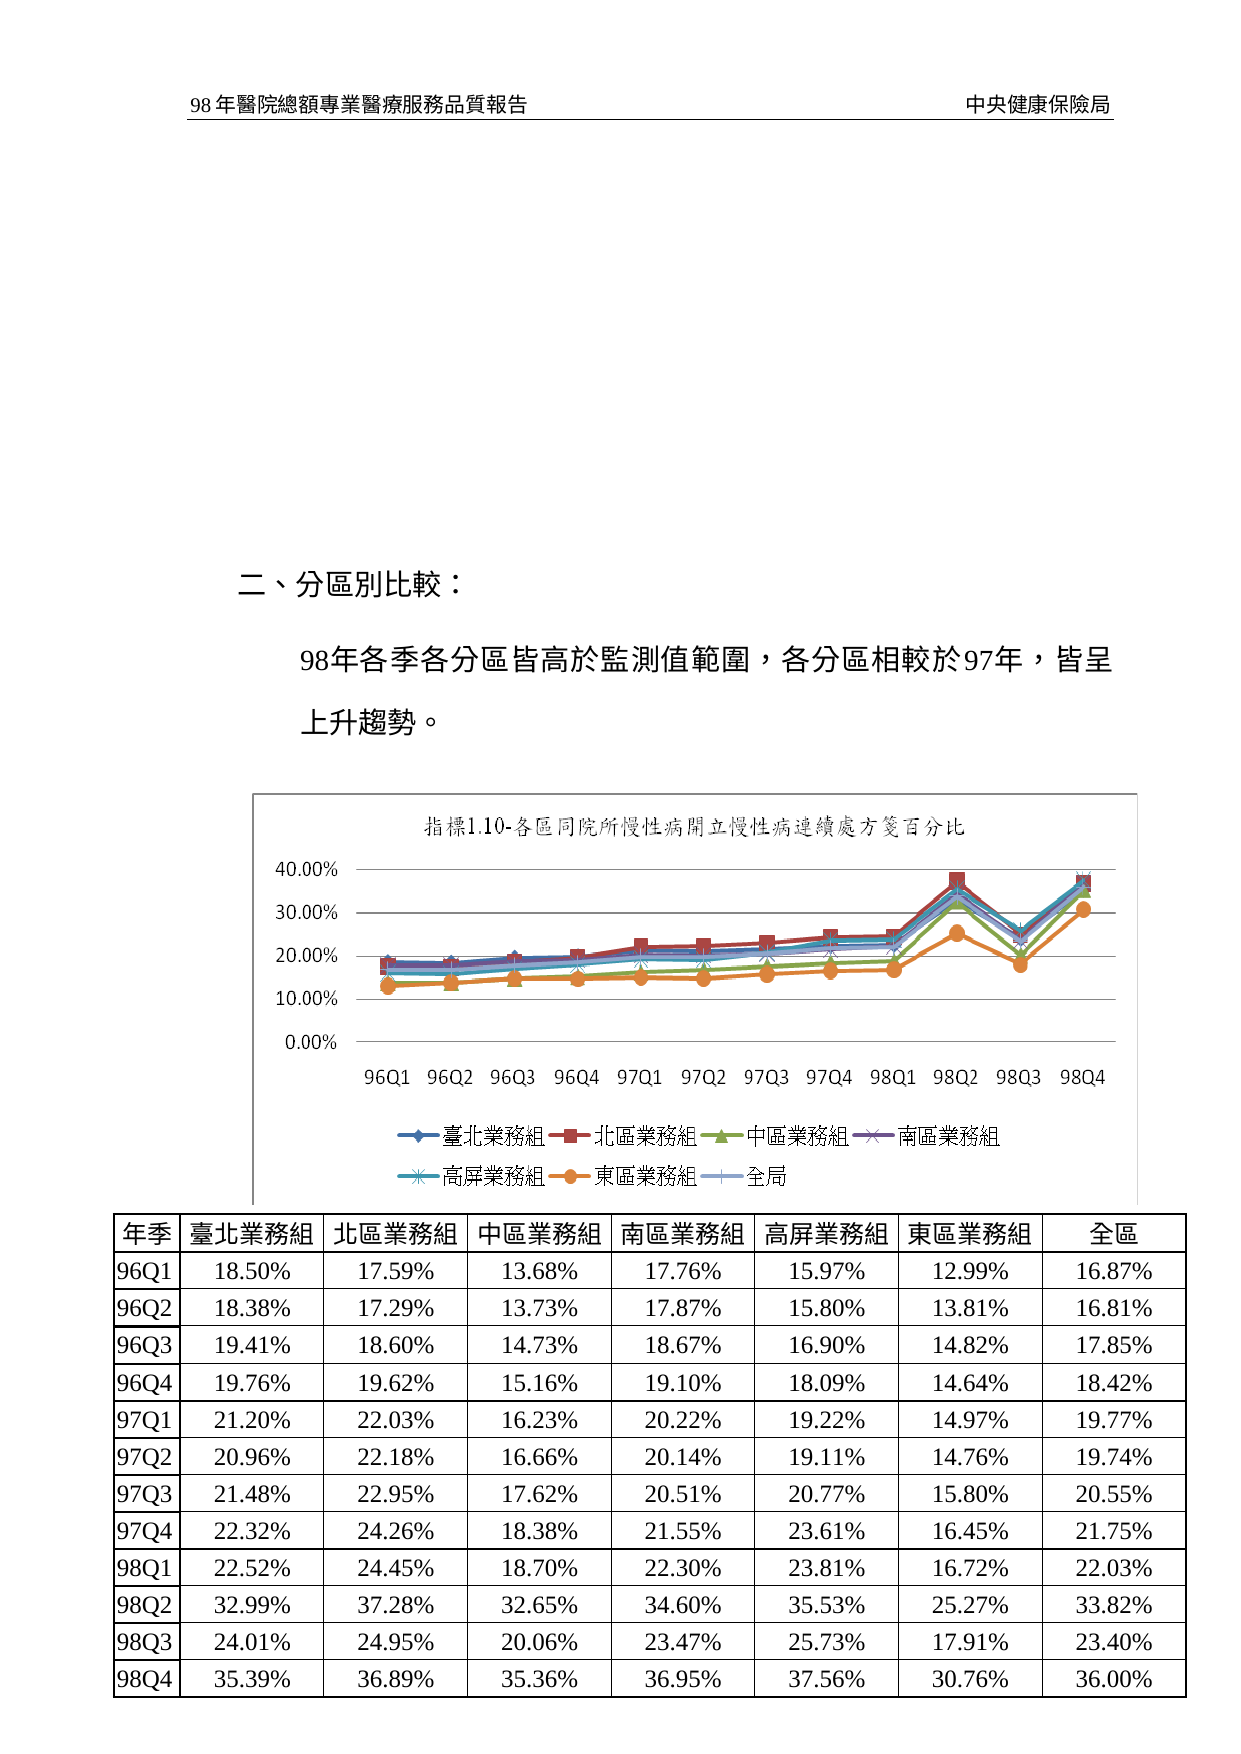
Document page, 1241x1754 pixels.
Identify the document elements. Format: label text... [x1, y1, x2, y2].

table_cell 21.20% [181, 1402, 323, 1437]
table_cell 21.75% [1043, 1512, 1185, 1548]
table_cell 22.95% [324, 1475, 467, 1511]
table_cell 19.76% [181, 1364, 323, 1399]
table_cell 24.45% [324, 1550, 467, 1585]
table_cell 35.39% [181, 1660, 323, 1696]
table_header 中區業務組 [468, 1215, 611, 1251]
table_cell 19.41% [181, 1326, 323, 1362]
table_cell 98Q3 [115, 1624, 179, 1659]
table_cell 22.30% [612, 1550, 754, 1585]
table_cell 17.87% [612, 1289, 754, 1325]
table_cell 22.03% [1043, 1550, 1185, 1585]
table_cell 14.82% [899, 1326, 1042, 1362]
table_cell 16.66% [468, 1438, 611, 1474]
table_cell 14.64% [899, 1364, 1042, 1399]
table_cell 37.56% [755, 1660, 898, 1696]
table_cell 37.28% [324, 1586, 467, 1622]
table_cell 20.77% [755, 1475, 898, 1511]
text 98年各季各分區皆高於監測值範圍，各分區相較於97年，皆呈上升趨勢。 [300, 616, 1114, 741]
table_cell 19.62% [324, 1364, 467, 1399]
table_cell 15.80% [755, 1289, 898, 1325]
table_cell 20.51% [612, 1475, 754, 1511]
table_cell 24.95% [324, 1623, 467, 1659]
table_cell 19.10% [612, 1364, 754, 1399]
table_cell 17.59% [324, 1253, 467, 1288]
table_cell 98Q2 [115, 1587, 179, 1622]
table_cell 24.01% [181, 1623, 323, 1659]
table_cell 18.38% [181, 1289, 323, 1325]
table_cell 13.68% [468, 1253, 611, 1288]
table_cell 98Q4 [115, 1661, 179, 1696]
table_cell 12.99% [899, 1253, 1042, 1288]
table_cell 18.60% [324, 1326, 467, 1362]
table_cell 32.65% [468, 1586, 611, 1622]
table_header 南區業務組 [612, 1215, 754, 1251]
table_cell 13.73% [468, 1289, 611, 1325]
table_cell 14.97% [899, 1402, 1042, 1437]
table_cell 22.32% [181, 1512, 323, 1548]
table_cell 20.22% [612, 1402, 754, 1437]
table_cell 36.00% [1043, 1660, 1185, 1696]
table_cell 20.96% [181, 1438, 323, 1474]
table_cell 96Q3 [115, 1328, 179, 1362]
table_cell 22.18% [324, 1438, 467, 1474]
table_cell 18.50% [181, 1253, 323, 1288]
table_cell 97Q3 [115, 1476, 179, 1511]
table_cell 18.42% [1043, 1364, 1185, 1399]
table_cell 23.47% [612, 1623, 754, 1659]
table_cell 96Q1 [115, 1253, 179, 1288]
table_cell 25.27% [899, 1586, 1042, 1622]
table_cell 23.81% [755, 1550, 898, 1585]
table_cell 22.52% [181, 1550, 323, 1585]
table_cell 18.70% [468, 1550, 611, 1585]
table_cell 35.36% [468, 1660, 611, 1696]
table_cell 15.80% [899, 1475, 1042, 1511]
table_cell 19.74% [1043, 1438, 1185, 1474]
table_cell 36.95% [612, 1660, 754, 1696]
table_cell 18.09% [755, 1364, 898, 1399]
table_cell 24.26% [324, 1512, 467, 1548]
table_cell 32.99% [181, 1586, 323, 1622]
table_cell 35.53% [755, 1586, 898, 1622]
table_cell 17.85% [1043, 1326, 1185, 1362]
table_header 高屏業務組 [755, 1215, 898, 1251]
table_cell 96Q4 [115, 1365, 179, 1399]
table_cell 17.76% [612, 1253, 754, 1288]
table_cell 97Q4 [115, 1513, 179, 1548]
table_cell 16.72% [899, 1550, 1042, 1585]
table_cell 17.91% [899, 1623, 1042, 1659]
table_cell 19.11% [755, 1438, 898, 1474]
table_header 北區業務組 [324, 1215, 467, 1251]
table_cell 97Q1 [115, 1402, 179, 1437]
table_header 東區業務組 [899, 1215, 1042, 1251]
table_cell 18.38% [468, 1512, 611, 1548]
table_cell 34.60% [612, 1586, 754, 1622]
table_cell 16.90% [755, 1326, 898, 1362]
table_cell 16.87% [1043, 1253, 1185, 1288]
table_cell 16.81% [1043, 1289, 1185, 1325]
table_cell 19.22% [755, 1402, 898, 1437]
table_cell 17.29% [324, 1289, 467, 1325]
table_header 全區 [1043, 1215, 1185, 1251]
table_cell 23.61% [755, 1512, 898, 1548]
table_cell 13.81% [899, 1289, 1042, 1325]
table_cell 21.55% [612, 1512, 754, 1548]
table_cell 20.14% [612, 1438, 754, 1474]
table_cell 19.77% [1043, 1402, 1185, 1437]
table_cell 33.82% [1043, 1586, 1185, 1622]
table_cell 98Q1 [115, 1550, 179, 1585]
table_cell 16.23% [468, 1402, 611, 1437]
table_cell 14.76% [899, 1438, 1042, 1474]
table_cell 14.73% [468, 1326, 611, 1362]
table_cell 15.97% [755, 1253, 898, 1288]
table_cell 18.67% [612, 1326, 754, 1362]
table_cell 36.89% [324, 1660, 467, 1696]
table_cell 25.73% [755, 1623, 898, 1659]
table_cell 30.76% [899, 1660, 1042, 1696]
table_header 年季 [115, 1215, 179, 1251]
table_cell 23.40% [1043, 1623, 1185, 1659]
text 二、分區別比較： [237, 541, 1114, 604]
table_cell 17.62% [468, 1475, 611, 1511]
table_cell 16.45% [899, 1512, 1042, 1548]
table_cell 96Q2 [115, 1290, 179, 1325]
table_cell 21.48% [181, 1475, 323, 1511]
table_cell 22.03% [324, 1402, 467, 1437]
table_cell 20.06% [468, 1623, 611, 1659]
table_cell 20.55% [1043, 1475, 1185, 1511]
table_cell 15.16% [468, 1364, 611, 1399]
table_header 臺北業務組 [181, 1215, 323, 1251]
table_cell 97Q2 [115, 1439, 179, 1474]
